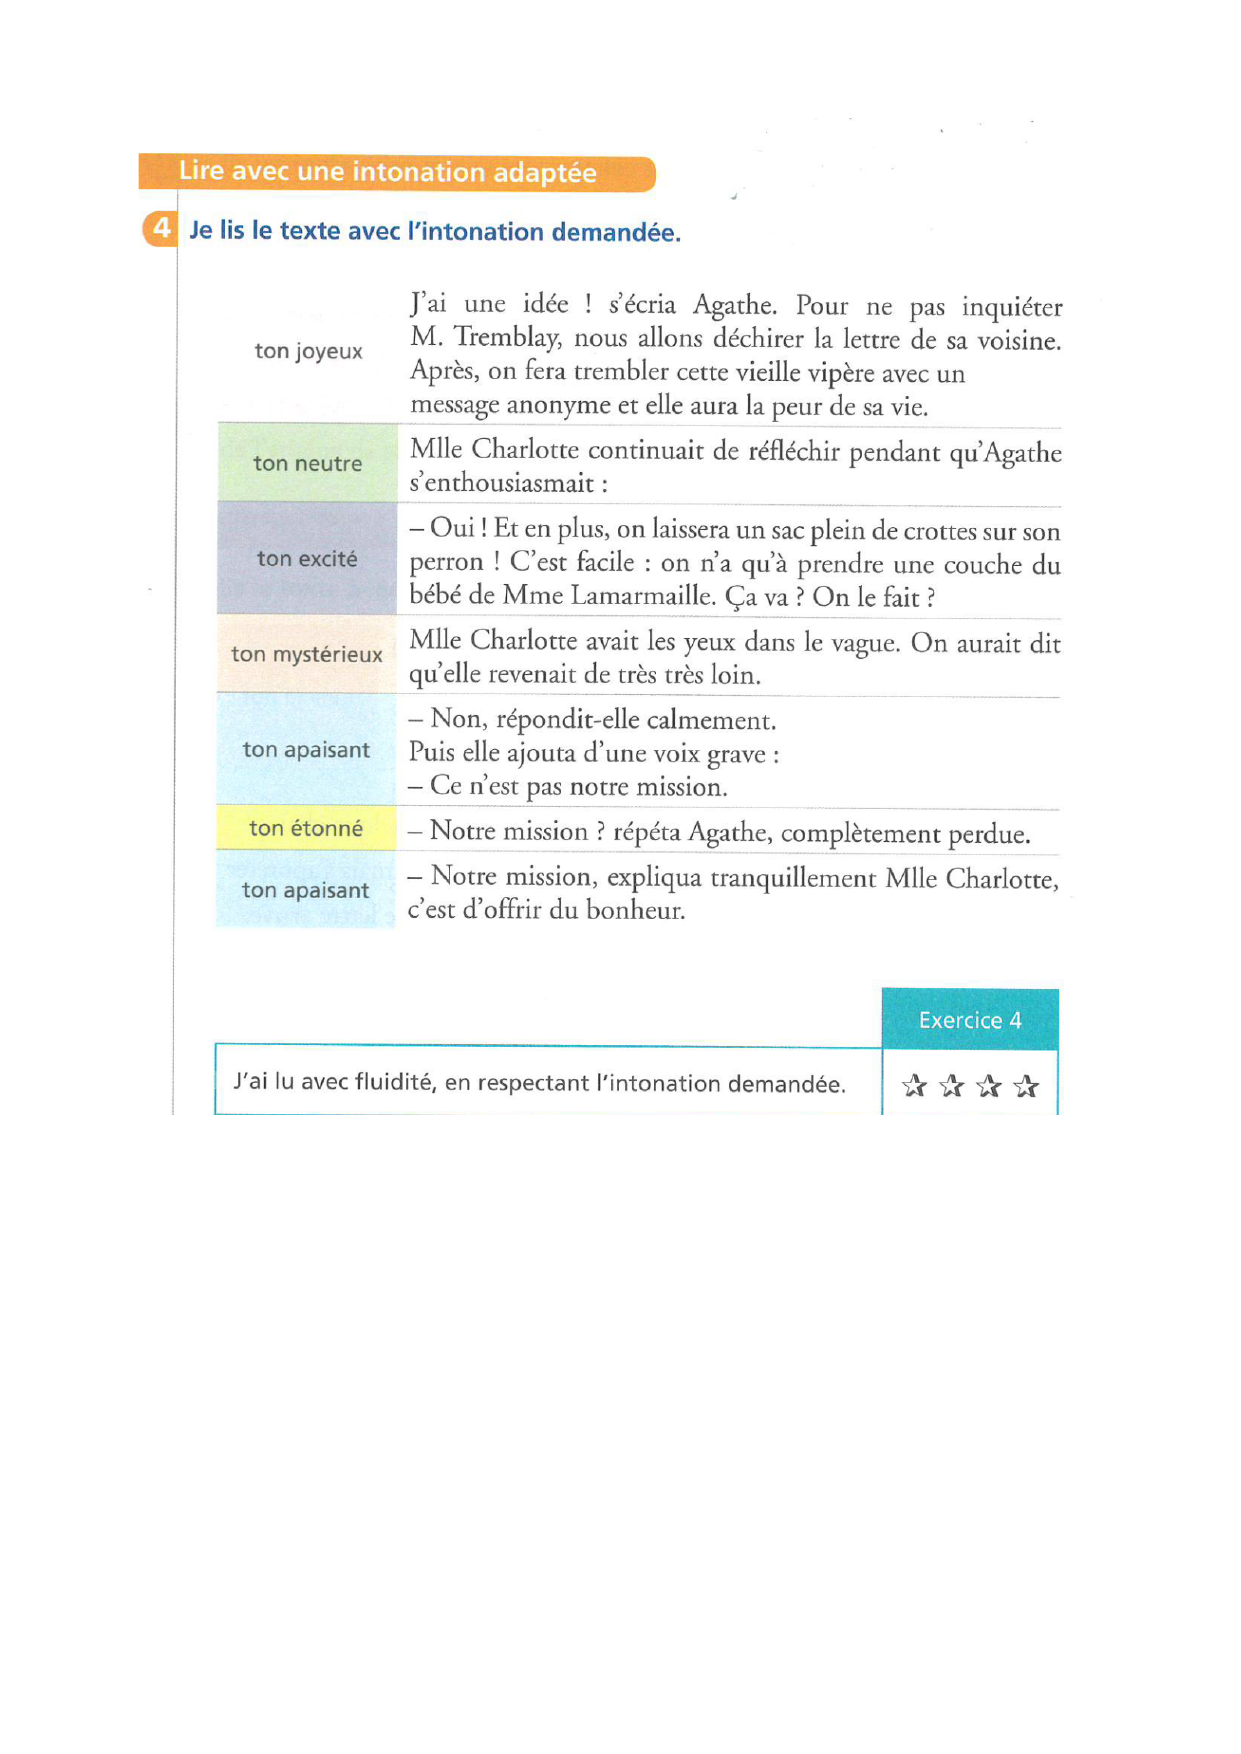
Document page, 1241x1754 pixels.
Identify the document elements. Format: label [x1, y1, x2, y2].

picture [138, 118, 1102, 1115]
